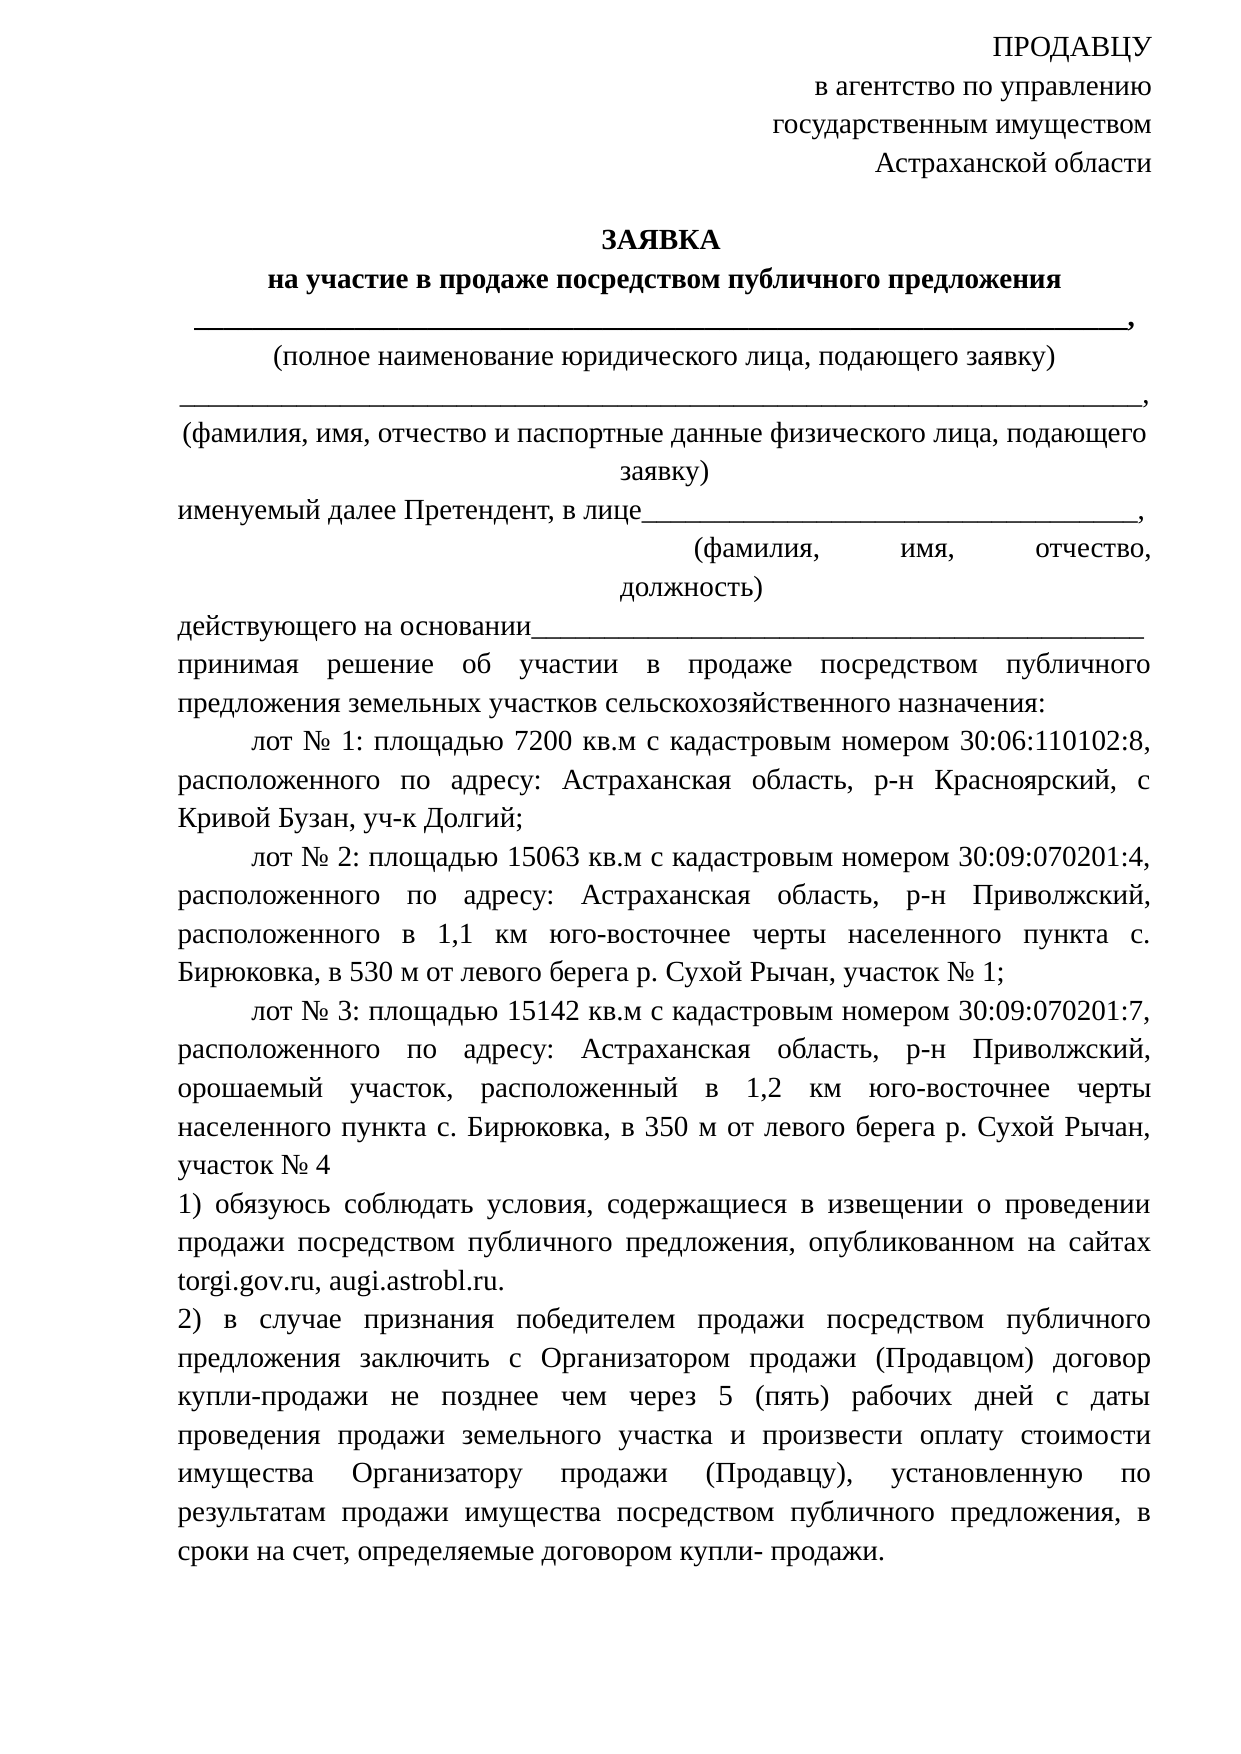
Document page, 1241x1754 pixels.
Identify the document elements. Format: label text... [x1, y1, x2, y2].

text (фамилия, имя, отчество и паспортные данные физического лица, подающего заявку) [177, 415, 1152, 487]
text государственным имуществом [177, 107, 1152, 140]
text Астраханской области [177, 145, 1152, 179]
text ЗАЯВКА [177, 222, 1152, 256]
text лот № 3: площадью 15142 кв.м с кадастровым номером 30:09:070201:7, расположенного по адресу: Астраханская область, р-н Приволжский, орошаемый участок, расположенный в 1,2 км юго-восточнее черты населенного пункта с. Бирюковка, в 350 м от левого берега р. Сухой Рычан, участок № 4 [177, 993, 1152, 1181]
text (фамилия, имя, отчество, должность) [620, 531, 1152, 603]
text 2) в случае признания победителем продажи посредством публичного предложения заключить с Организатором продажи (Продавцом) договор купли-продажи не позднее чем через 5 (пять) рабочих дней с даты проведения продажи земельного участка и произвести оплату стоимости имущества Организатору продажи (Продавцу), установленную по результатам продажи имущества посредством публичного предложения, в сроки на счет, определяемые договором купли- продажи. [177, 1301, 1152, 1566]
text 1) обязуюсь соблюдать условия, содержащиеся в извещении о проведении продажи посредством публичного предложения, опубликованном на сайтах torgi.gov.ru, augi.astrobl.ru. [177, 1186, 1152, 1296]
text в агентство по управлению [177, 68, 1152, 102]
text ________________________________________________________________, [177, 299, 1152, 333]
text на участие в продаже посредством публичного предложения [177, 261, 1152, 294]
text (полное наименование юридического лица, подающего заявку) [177, 338, 1152, 371]
text действующего на основании__________________________________________ [177, 608, 1152, 641]
text принимая решение об участии в продаже посредством публичного предложения земельных участков сельскохозяйственного назначения: [177, 646, 1152, 718]
text лот № 2: площадью 15063 кв.м с кадастровым номером 30:09:070201:4, расположенного по адресу: Астраханская область, р-н Приволжский, расположенного в 1,1 км юго-восточнее черты населенного пункта с. Бирюковка, в 530 м от левого берега р. Сухой Рычан, участок № 1; [177, 839, 1152, 988]
text именуемый далее Претендент, в лице__________________________________, [177, 492, 1152, 526]
text __________________________________________________________________, [177, 376, 1152, 410]
text ПРОДАВЦУ [177, 29, 1152, 63]
text лот № 1: площадью 7200 кв.м с кадастровым номером 30:06:110102:8, расположенного по адресу: Астраханская область, р-н Красноярский, с Кривой Бузан, уч-к Долгий; [177, 723, 1152, 834]
